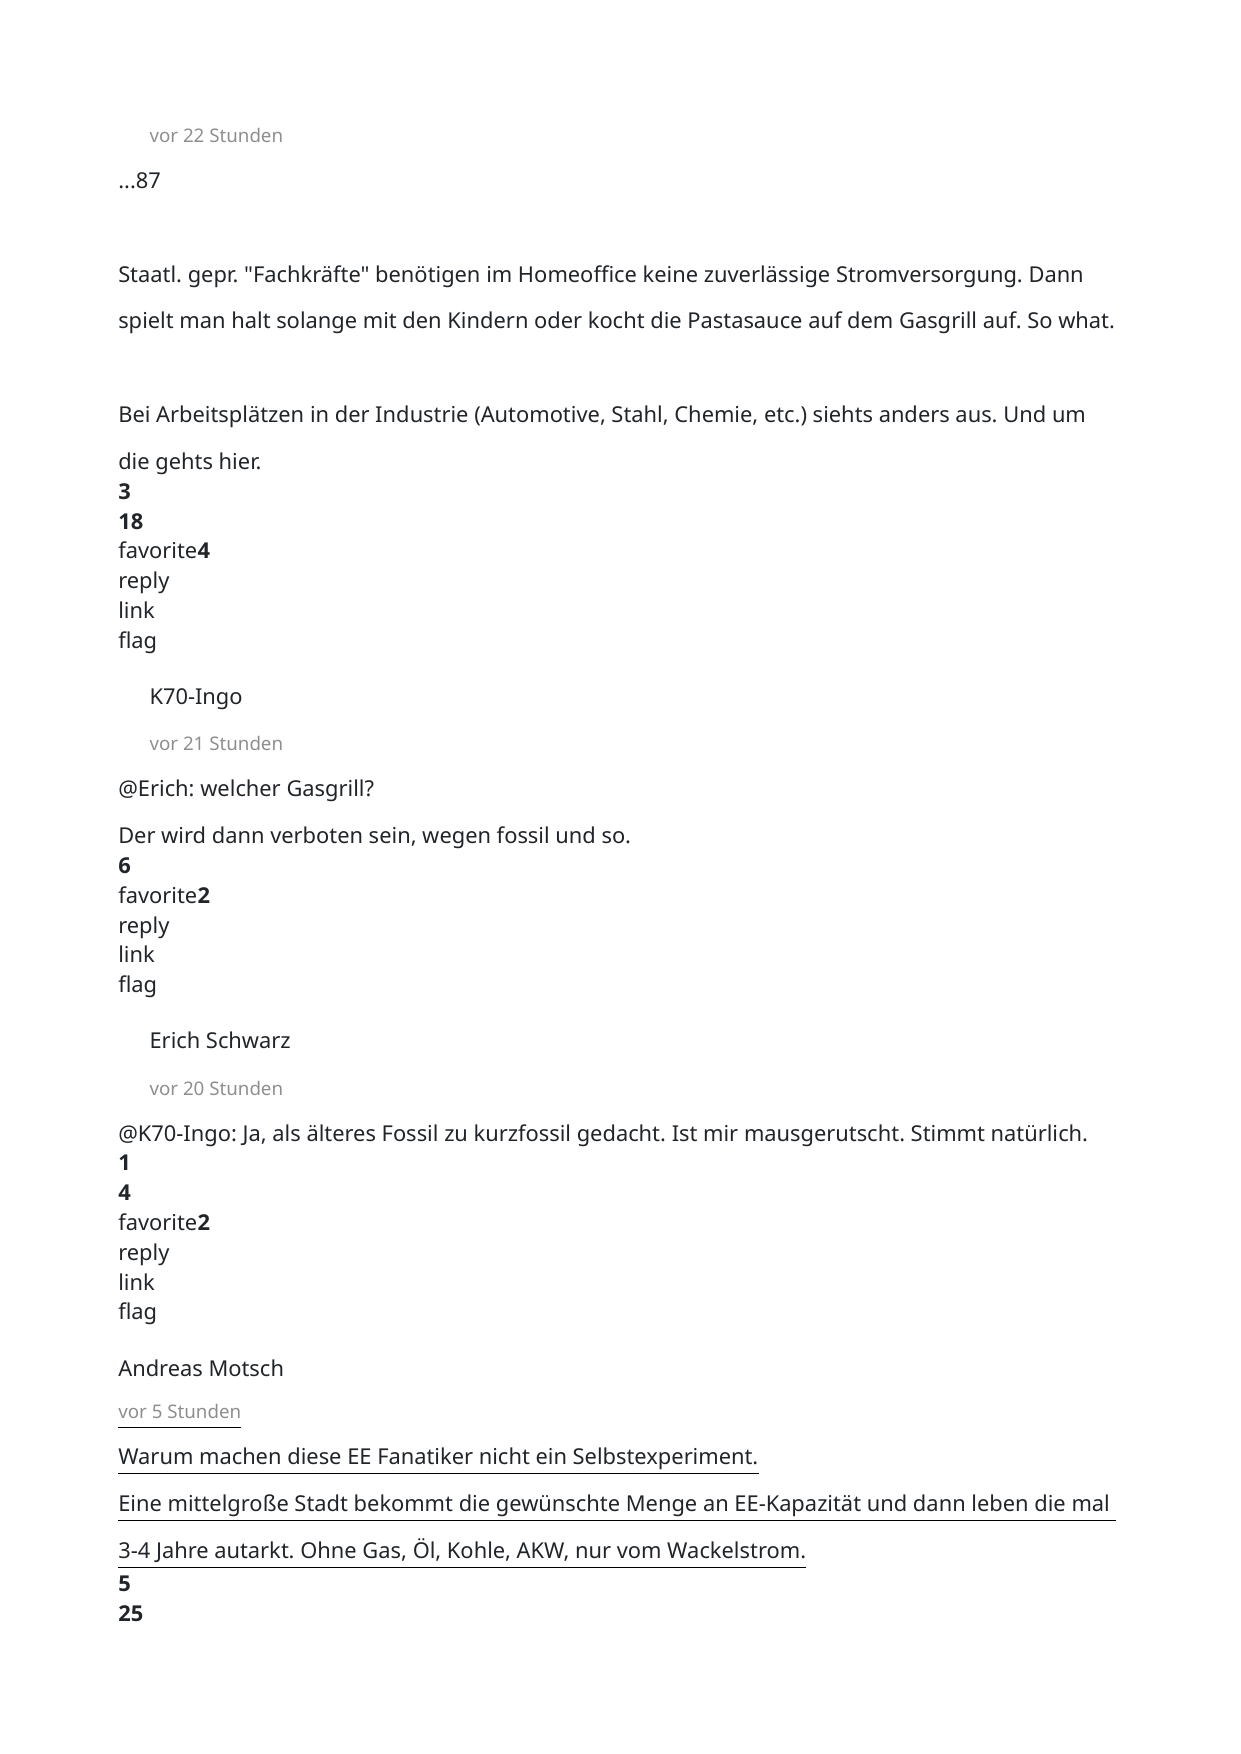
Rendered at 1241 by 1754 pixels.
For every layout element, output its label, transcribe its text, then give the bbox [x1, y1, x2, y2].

text favorite4 [118, 536, 1122, 565]
text vor 5 Stunden [118, 1398, 1122, 1428]
text flag [118, 969, 1122, 999]
text Andreas Motsch [118, 1342, 1114, 1382]
text link [118, 595, 1122, 625]
text flag [118, 1296, 1122, 1326]
text favorite2 [118, 1207, 1122, 1237]
text reply [118, 909, 1122, 939]
text 6 [118, 850, 1122, 880]
text flag [118, 625, 1122, 655]
text 18 [118, 506, 1122, 536]
text 4 [118, 1177, 1122, 1207]
text vor 20 Stunden [149, 1071, 1122, 1101]
text ...87 Staatl. gepr. "Fachkräfte" benötigen im Homeoffice keine zuverlässige Stromversorgung. Dann spielt man halt solange mit den Kindern oder kocht die Pastasauce auf dem Gasgrill auf. So what. Bei Arbeitsplätzen in der Industrie (Automotive, Stahl, Chemie, etc.) siehts anders aus. Und um die gehts hier. [118, 148, 1122, 476]
text 25 [118, 1598, 1122, 1628]
text vor 22 Stunden [149, 118, 1122, 148]
text @K70-Ingo: Ja, als älteres Fossil zu kurzfossil gedacht. Ist mir mausgerutscht. Stimmt natürlich. [118, 1101, 1122, 1147]
text 1 [118, 1147, 1122, 1177]
text 5 [118, 1568, 1122, 1598]
text reply [118, 1237, 1122, 1267]
text favorite2 [118, 880, 1122, 909]
text link [118, 1267, 1122, 1296]
text K70-Ingo [149, 670, 1114, 711]
text vor 21 Stunden [149, 727, 1122, 756]
text reply [118, 565, 1122, 595]
text link [118, 939, 1122, 969]
text @Erich: welcher Gasgrill? Der wird dann verboten sein, wegen fossil und so. [118, 756, 1122, 850]
text 3 [118, 476, 1122, 506]
text Erich Schwarz [149, 1014, 1114, 1055]
text Warum machen diese EE Fanatiker nicht ein Selbstexperiment. Eine mittelgroße Stadt bekommt die gewünschte Menge an EE-Kapazität und dann leben die mal 3-4 Jahre autarkt. Ohne Gas, Öl, Kohle, AKW, nur vom Wackelstrom. [118, 1428, 1122, 1568]
